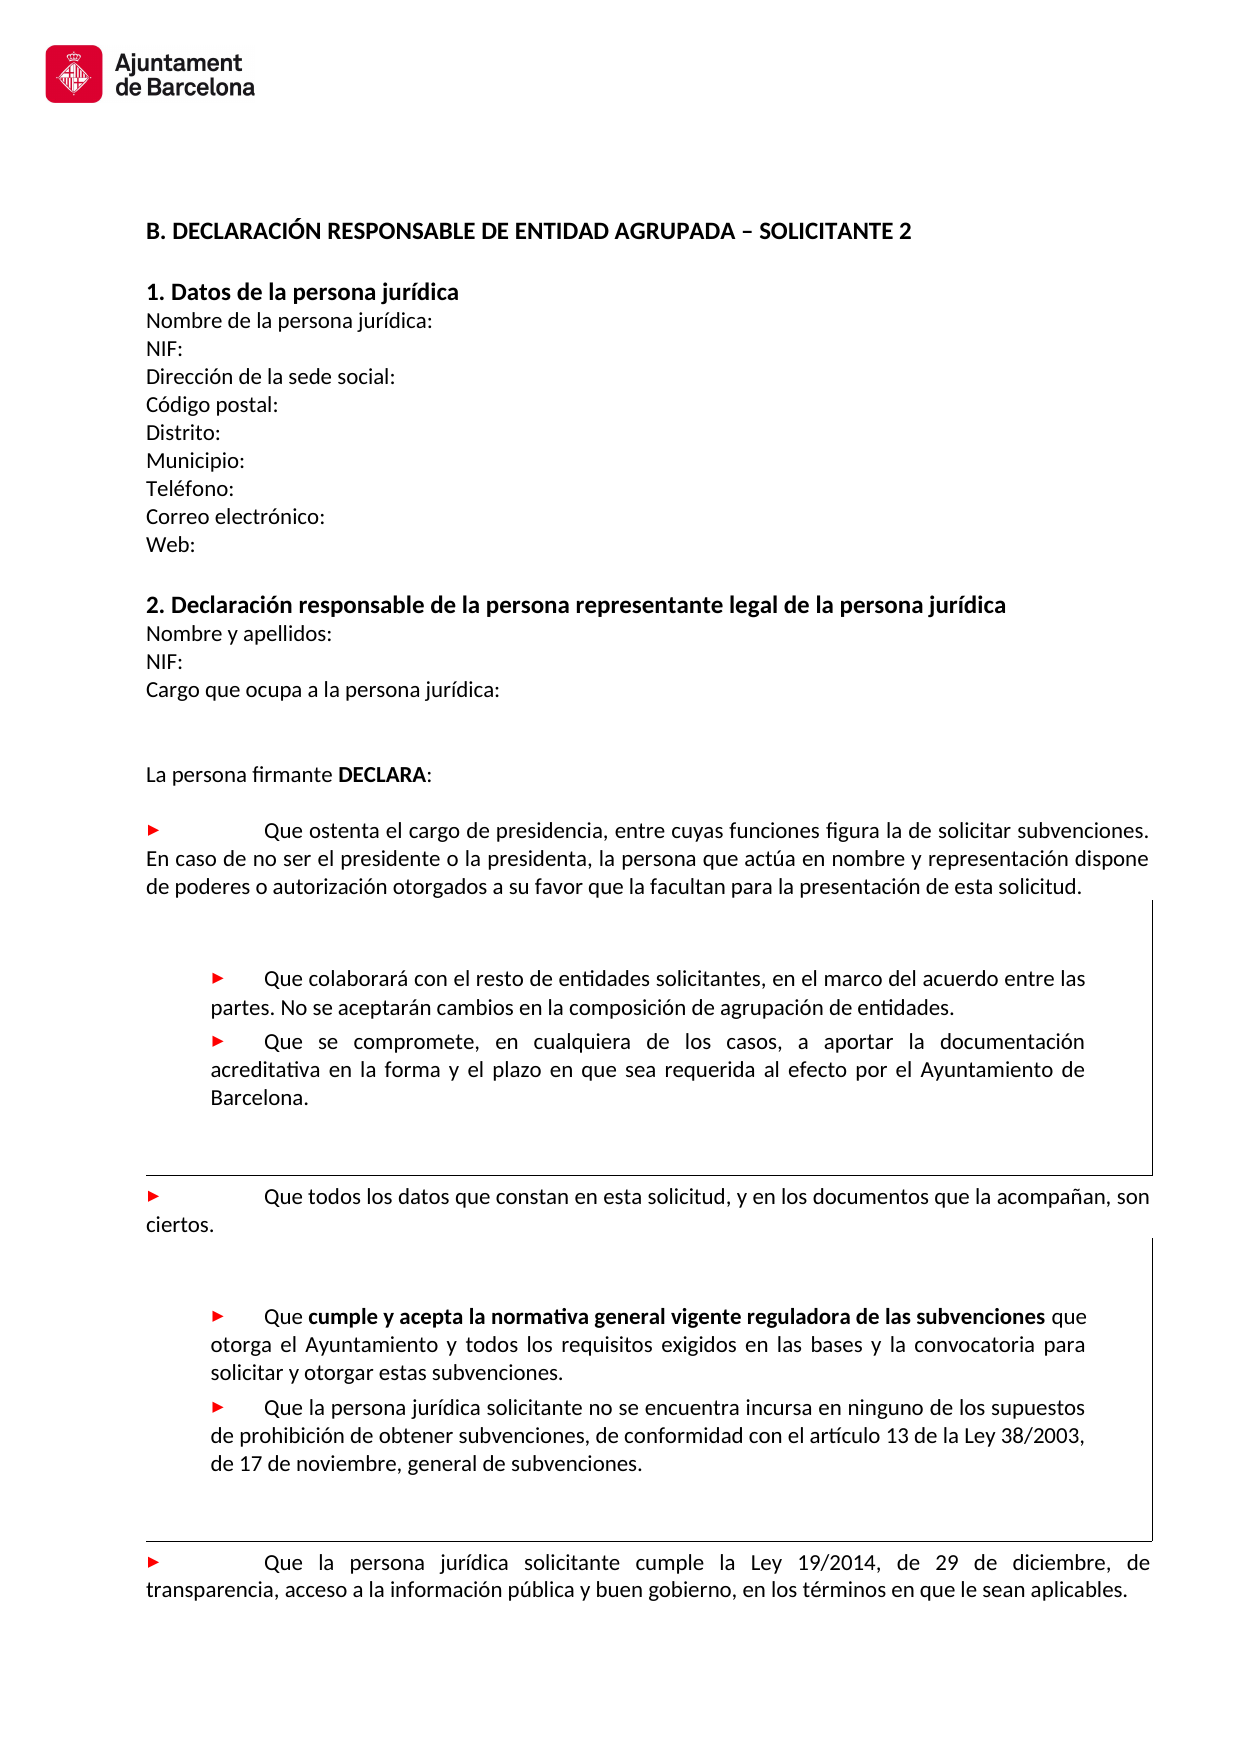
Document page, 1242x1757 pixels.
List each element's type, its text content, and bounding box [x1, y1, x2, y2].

list Que se compromete, en cualquiera de los casos, a aportar la documentación acreditativa en la forma y el plazo en que sea requerida al efecto por el Ayuntamiento de Barcelona. [146, 962, 1152, 1175]
text B. DECLARACIÓN RESPONSABLE DE ENTIDAD AGRUPADA – SOLICITANTE 2 [146, 215, 1152, 246]
text Correo electrónico: [146, 502, 1152, 530]
text NIF: [146, 647, 1152, 675]
text Cargo que ocupa a la persona jurídica: [146, 675, 1152, 703]
text Municipio: [146, 446, 1152, 474]
text 2. Declaración responsable de la persona representante legal de la persona jurídica [146, 589, 1152, 619]
list Que la persona jurídica solicitante no se encuentra incursa en ninguno de los supuestos de prohibición de obtener subvenciones, de conformidad con el artículo 13 de la Ley 38/2003, de 17 de noviembre, general de subvenciones. [146, 1328, 1152, 1541]
text Nombre de la persona jurídica: [146, 306, 1152, 334]
text NIF: [146, 334, 1152, 362]
text Dirección de la sede social: [146, 362, 1152, 390]
text 1. Datos de la persona jurídica [146, 276, 1152, 306]
list Que ostenta el cargo de presidencia, entre cuyas funciones figura la de solicitar subvenciones. En caso de no ser el presidente o la presidenta, la persona que actúa en nombre y representación dispone de poderes o autorización otorgados a su favor que la facultan para la presentación de esta solicitud. [146, 816, 1152, 900]
text Nombre y apellidos: [146, 619, 1152, 647]
text Web: [146, 530, 1152, 558]
text Teléfono: [146, 474, 1152, 502]
list Que cumple y acepta la normativa general vigente reguladora de las subvenciones que otorga el Ayuntamiento y todos los requisitos exigidos en las bases y la convocatoria para solicitar y otorgar estas subvenciones. [146, 1238, 1152, 1328]
text Código postal: [146, 390, 1152, 418]
text Distrito: [146, 418, 1152, 446]
list Que colaborará con el resto de entidades solicitantes, en el marco del acuerdo entre las partes. No se aceptarán cambios en la composición de agrupación de entidades. [146, 900, 1152, 962]
list Que la persona jurídica solicitante cumple la Ley 19/2014, de 29 de diciembre, de transparencia, acceso a la información pública y buen gobierno, en los términos en que le sean aplicables. [146, 1548, 1152, 1604]
text La persona firmante DECLARA: [146, 760, 1152, 788]
list Que todos los datos que constan en esta solicitud, y en los documentos que la acompañan, son ciertos. [146, 1182, 1152, 1238]
